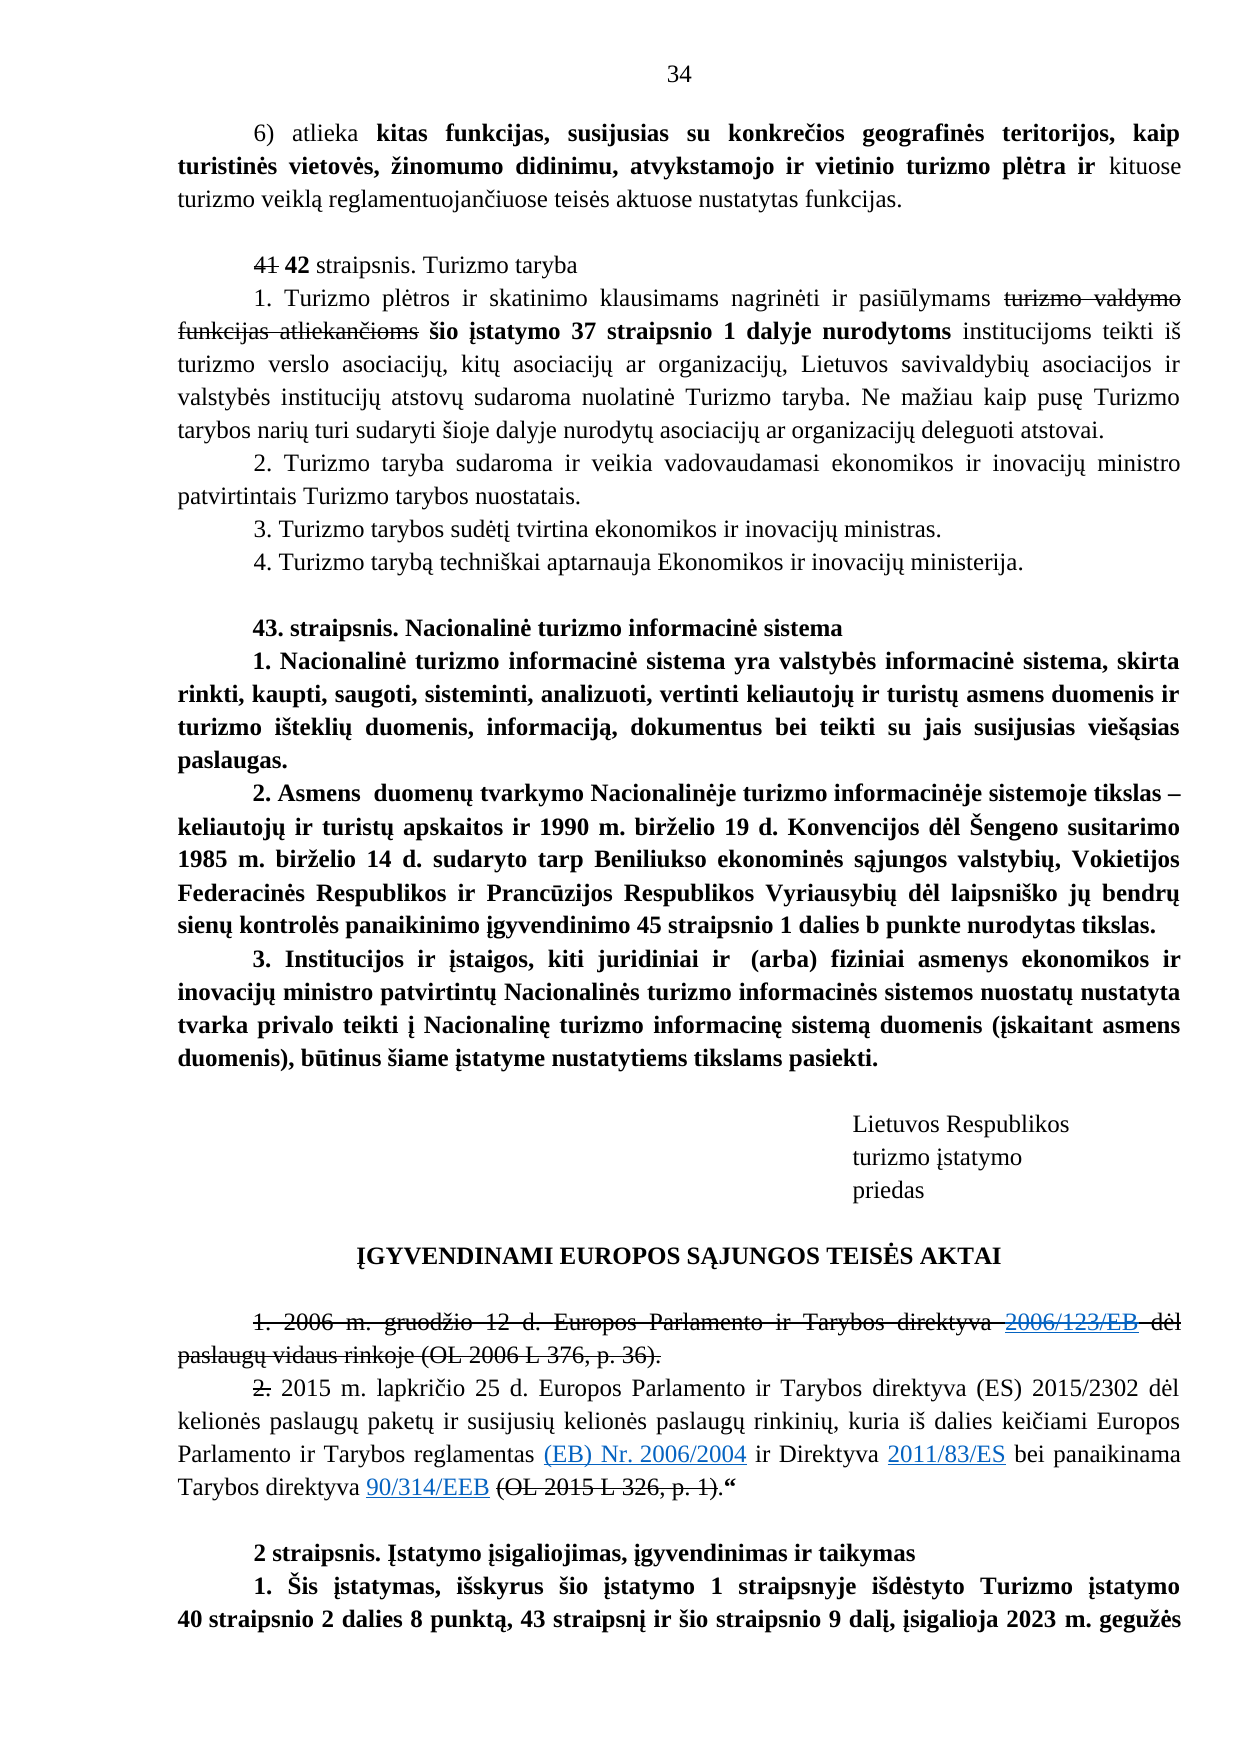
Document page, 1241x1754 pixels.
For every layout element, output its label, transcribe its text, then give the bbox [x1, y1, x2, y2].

text 2. 2015 m. lapkričio 25 d. Europos Parlamento ir Tarybos direktyva (ES) 2015/2302 dėl kelionės paslaugų paketų ir susijusių kelionės paslaugų rinkinių, kuria iš dalies keičiami Europos Parlamento ir Tarybos reglamentas (EB) Nr. 2006/2004 ir Direktyva 2011/83/ES bei panaikinama Tarybos direktyva 90/314/EEB (OL 2015 L 326, p. 1).“ [177, 1373, 1181, 1501]
text 43. straipsnis. Nacionalinė turizmo informacinė sistema [177, 613, 1181, 642]
text 1. Šis įstatymas, išskyrus šio įstatymo 1 straipsnyje išdėstyto Turizmo įstatymo 40 straipsnio 2 dalies 8 punktą, 43 straipsnį ir šio straipsnio 9 dalį, įsigalioja 2023 m. gegužės [177, 1571, 1181, 1633]
text 4. Turizmo tarybą techniškai aptarnauja Ekonomikos ir inovacijų ministerija. [177, 547, 1181, 576]
text turizmo įstatymo [177, 1142, 1181, 1171]
text 41 42 straipsnis. Turizmo taryba [177, 250, 1181, 279]
text 2 straipsnis. Įstatymo įsigaliojimas, įgyvendinimas ir taikymas [177, 1538, 1181, 1567]
text 2. Turizmo taryba sudaroma ir veikia vadovaudamasi ekonomikos ir inovacijų ministro patvirtintais Turizmo tarybos nuostatais. [177, 448, 1181, 510]
text 1. 2006 m. gruodžio 12 d. Europos Parlamento ir Tarybos direktyva 2006/123/EB dėl paslaugų vidaus rinkoje (OL 2006 L 376, p. 36). [177, 1307, 1181, 1369]
text ĮGYVENDINAMI EUROPOS SĄJUNGOS TEISĖS AKTAI [177, 1241, 1181, 1269]
text 3. Turizmo tarybos sudėtį tvirtina ekonomikos ir inovacijų ministras. [177, 514, 1181, 543]
text 2. Asmens duomenų tvarkymo Nacionalinėje turizmo informacinėje sistemoje tikslas – keliautojų ir turistų apskaitos ir 1990 m. birželio 19 d. Konvencijos dėl Šengeno susitarimo 1985 m. birželio 14 d. sudaryto tarp Beniliukso ekonominės sąjungos valstybių, Vokietijos Federacinės Respublikos ir Prancūzijos Respublikos Vyriausybių dėl laipsniško jų bendrų sienų kontrolės panaikinimo įgyvendinimo 45 straipsnio 1 dalies b punkte nurodytas tikslas. [177, 778, 1181, 939]
text 1. Nacionalinė turizmo informacinė sistema yra valstybės informacinė sistema, skirta rinkti, kaupti, saugoti, sisteminti, analizuoti, vertinti keliautojų ir turistų asmens duomenis ir turizmo išteklių duomenis, informaciją, dokumentus bei teikti su jais susijusias viešąsias paslaugas. [177, 646, 1181, 774]
text priedas [177, 1175, 1181, 1203]
text 3. Institucijos ir įstaigos, kiti juridiniai ir (arba) fiziniai asmenys ekonomikos ir inovacijų ministro patvirtintų Nacionalinės turizmo informacinės sistemos nuostatų nustatyta tvarka privalo teikti į Nacionalinę turizmo informacinę sistemą duomenis (įskaitant asmens duomenis), būtinus šiame įstatyme nustatytiems tikslams pasiekti. [177, 944, 1181, 1071]
text 6) atlieka kitas funkcijas, susijusias su konkrečios geografinės teritorijos, kaip turistinės vietovės, žinomumo didinimu, atvykstamojo ir vietinio turizmo plėtra ir kituose turizmo veiklą reglamentuojančiuose teisės aktuose nustatytas funkcijas. [177, 118, 1181, 213]
text Lietuvos Respublikos [717, 1109, 1181, 1137]
text 1. Turizmo plėtros ir skatinimo klausimams nagrinėti ir pasiūlymams turizmo valdymo funkcijas atliekančioms šio įstatymo 37 straipsnio 1 dalyje nurodytoms institucijoms teikti iš turizmo verslo asociacijų, kitų asociacijų ar organizacijų, Lietuvos savivaldybių asociacijos ir valstybės institucijų atstovų sudaroma nuolatinė Turizmo taryba. Ne mažiau kaip pusę Turizmo tarybos narių turi sudaryti šioje dalyje nurodytų asociacijų ar organizacijų deleguoti atstovai. [177, 283, 1181, 444]
